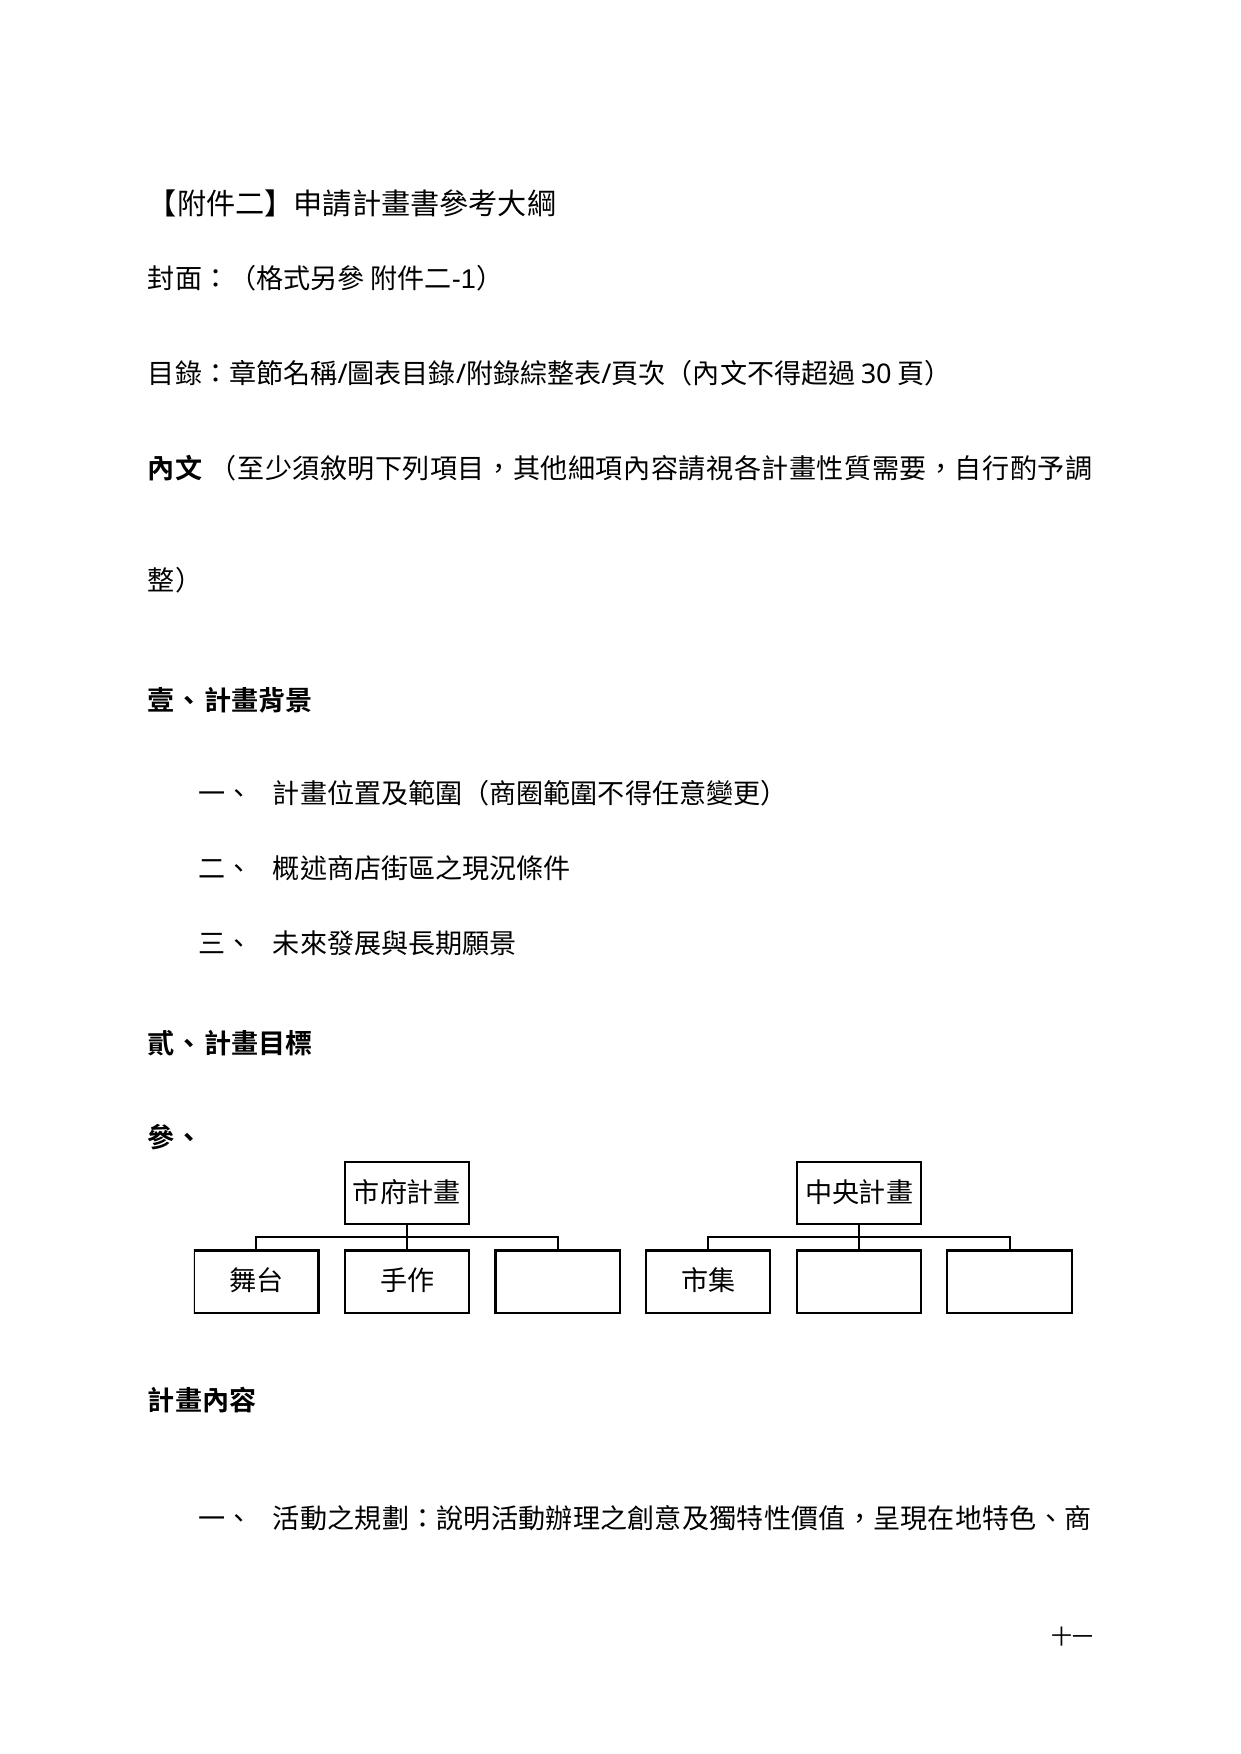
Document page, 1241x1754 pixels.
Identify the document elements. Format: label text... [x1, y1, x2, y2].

text 【附件二】申請計畫書參考大綱 [148, 164, 957, 239]
list 未來發展與長期願景 [198, 904, 1092, 979]
list 計畫位置及範圍（商圈範圍不得任意變更） [198, 754, 1092, 829]
list 計畫內容 [148, 1098, 1092, 1436]
text 封面：（格式另參 附件二-1） [148, 239, 1092, 314]
text 內文 （至少須敘明下列項目，其他細項內容請視各計畫性質需要，自行酌予調整） [148, 429, 1092, 616]
list 計畫目標 [148, 1004, 1092, 1079]
list 活動之規劃：說明活動辦理之創意及獨特性價值，呈現在地特色、商 [198, 1479, 1092, 1554]
list 計畫背景 [148, 661, 1092, 736]
list 概述商店街區之現況條件 [198, 829, 1092, 904]
text 目錄：章節名稱/圖表目錄/附錄綜整表/頁次（內文不得超過30頁） [148, 334, 1092, 409]
